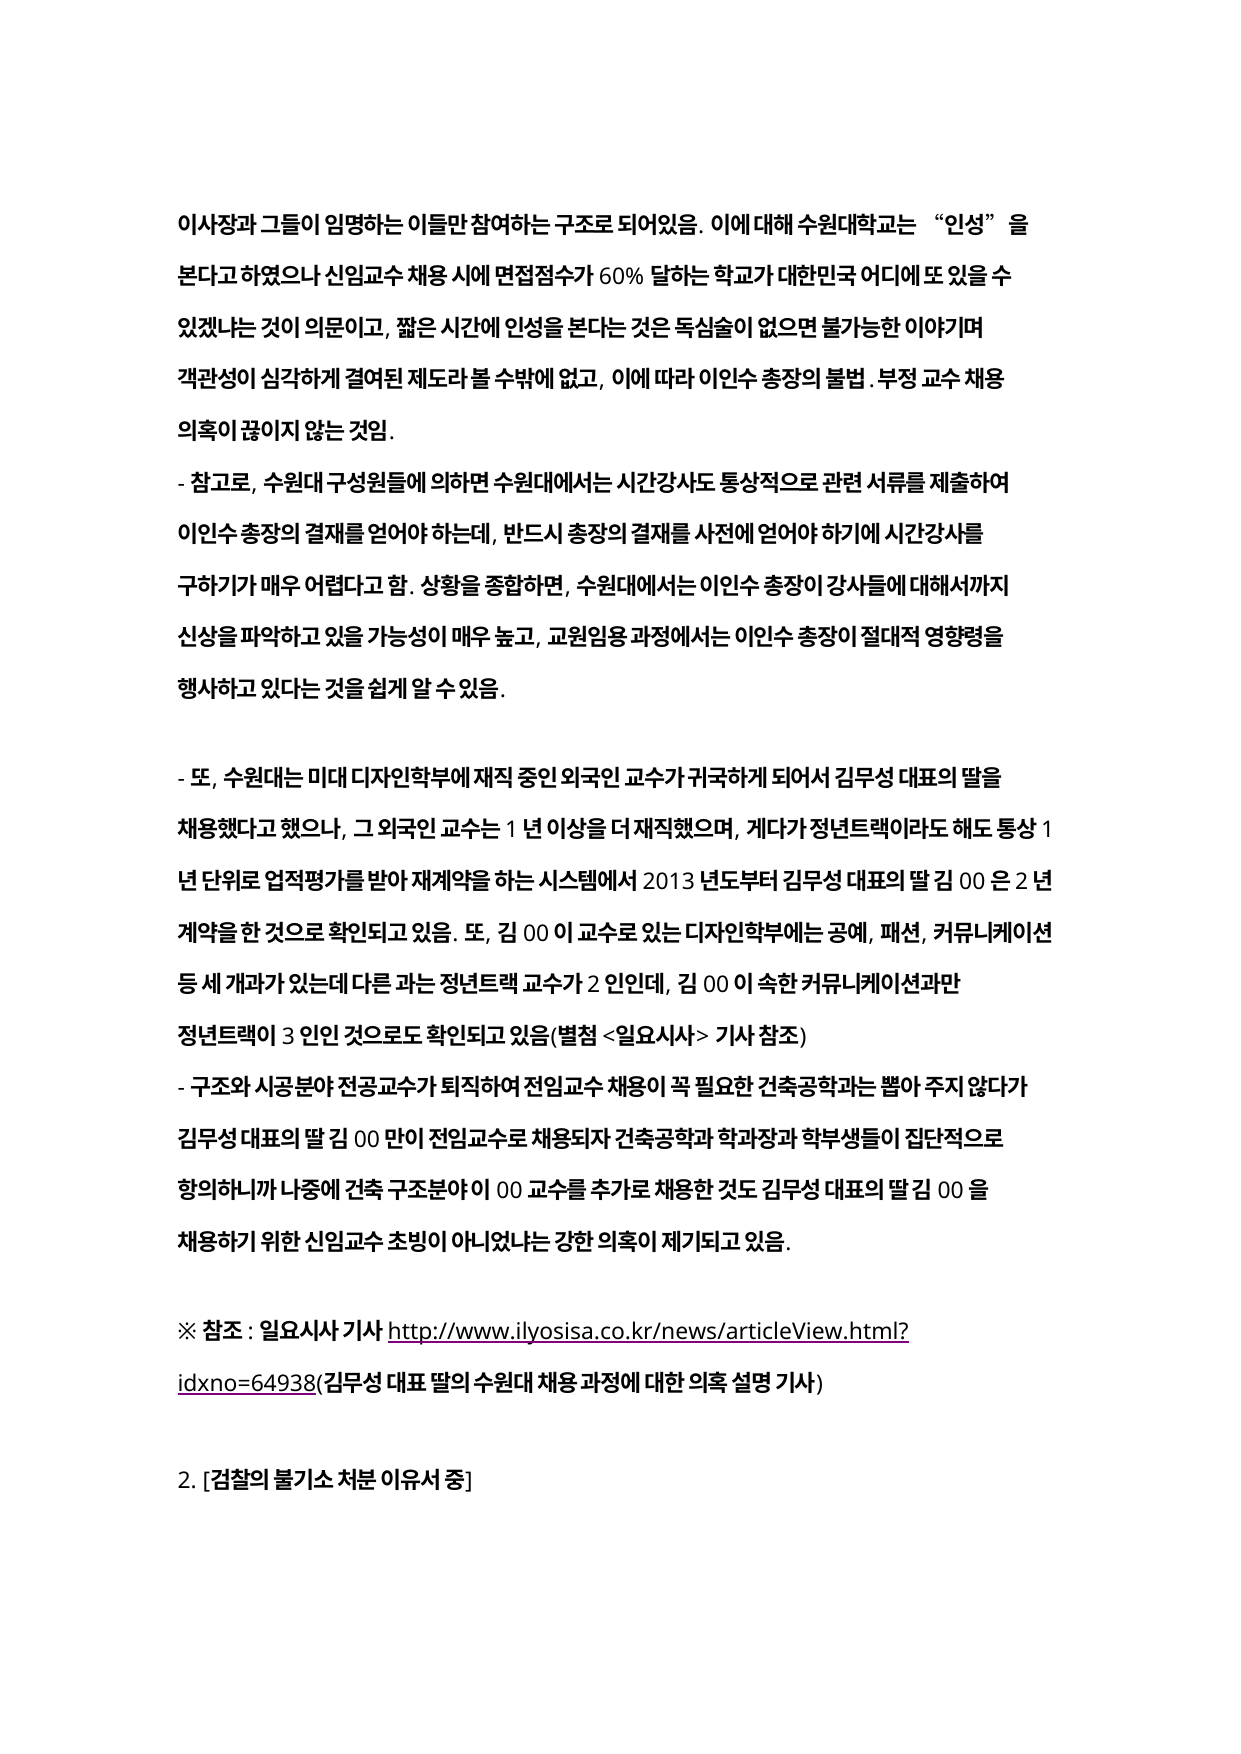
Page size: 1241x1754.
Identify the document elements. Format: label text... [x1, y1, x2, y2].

text 이사장과 그들이 임명하는 이들만 참여하는 구조로 되어있음. 이에 대해 수원대학교는 “인성”을 본다고 하였으나 신임교수 채용 시에 면접점수가 60% 달하는 학교가 대한민국 어디에 또 있을 수 있겠냐는 것이 의문이고, 짧은 시간에 인성을 본다는 것은 독심술이 없으면 불가능한 이야기며 객관성이 심각하게 결여된 제도라 볼 수밖에 없고, 이에 따라 이인수 총장의 불법․부정 교수 채용 의혹이 끊이지 않는 것임. [177, 207, 1063, 446]
text - 참고로, 수원대 구성원들에 의하면 수원대에서는 시간강사도 통상적으로 관련 서류를 제출하여 이인수 총장의 결재를 얻어야 하는데, 반드시 총장의 결재를 사전에 얻어야 하기에 시간강사를 구하기가 매우 어렵다고 함. 상황을 종합하면, 수원대에서는 이인수 총장이 강사들에 대해서까지 신상을 파악하고 있을 가능성이 매우 높고, 교원임용 과정에서는 이인수 총장이 절대적 영향령을 행사하고 있다는 것을 쉽게 알 수 있음. [177, 464, 1063, 704]
text - 구조와 시공분야 전공교수가 퇴직하여 전임교수 채용이 꼭 필요한 건축공학과는 뽑아 주지 않다가 김무성 대표의 딸 김00만이 전임교수로 채용되자 건축공학과 학과장과 학부생들이 집단적으로 항의하니까 나중에 건축 구조분야 이00교수를 추가로 채용한 것도 김무성 대표의 딸 김00을 채용하기 위한 신임교수 초빙이 아니었냐는 강한 의혹이 제기되고 있음. [177, 1069, 1063, 1257]
text - 또, 수원대는 미대 디자인학부에 재직 중인 외국인 교수가 귀국하게 되어서 김무성 대표의 딸을 채용했다고 했으나, 그 외국인 교수는 1년 이상을 더 재직했으며, 게다가 정년트랙이라도 해도 통상 1년 단위로 업적평가를 받아 재계약을 하는 시스템에서 2013년도부터 김무성 대표의 딸 김00은 2년 계약을 한 것으로 확인되고 있음. 또, 김00이 교수로 있는 디자인학부에는 공예, 패션, 커뮤니케이션 등 세 개과가 있는데 다른 과는 정년트랙 교수가 2인인데, 김00이 속한 커뮤니케이션과만 정년트랙이 3인인 것으로도 확인되고 있음(별첨 <일요시사> 기사 참조) [177, 760, 1063, 1051]
text ※ 참조 : 일요시사 기사 http://www.ilyosisa.co.kr/news/articleView.html?idxno=64938(김무성 대표 딸의 수원대 채용 과정에 대한 의혹 설명 기사) [177, 1313, 1063, 1398]
text 2. [검찰의 불기소 처분 이유서 중] [177, 1462, 1063, 1495]
